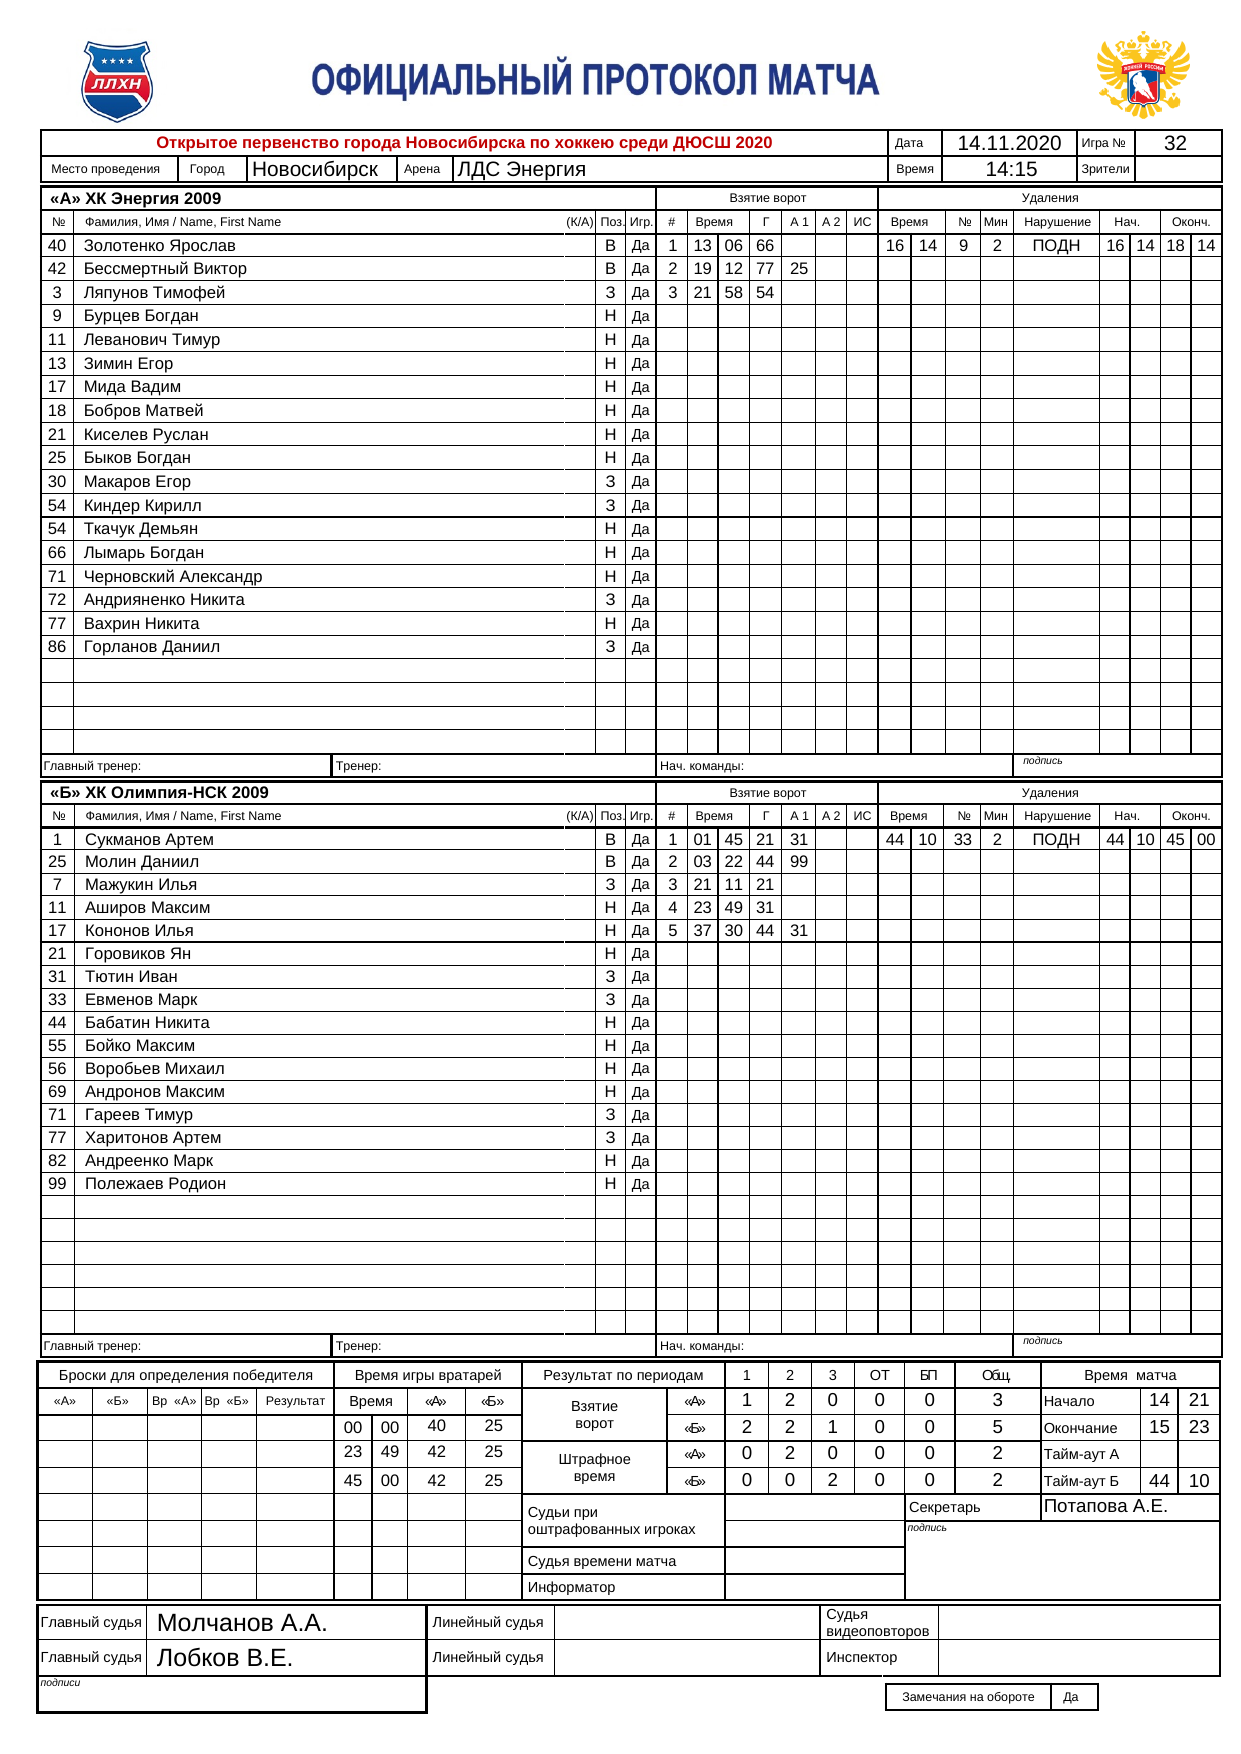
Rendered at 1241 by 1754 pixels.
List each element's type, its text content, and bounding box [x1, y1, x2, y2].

table_cell 19 [688, 257, 717, 280]
table_cell [879, 446, 910, 469]
table_cell [1100, 494, 1129, 516]
table_cell [1192, 1058, 1221, 1079]
table_cell [782, 328, 815, 351]
table_cell [1014, 966, 1099, 987]
table_cell [1100, 1127, 1129, 1149]
table_cell Горланов Даниил [74, 636, 564, 658]
table_cell [1161, 966, 1190, 987]
table_cell [1192, 352, 1221, 374]
table_cell [39, 1441, 92, 1467]
table_cell [1131, 1311, 1160, 1333]
table_cell Да [626, 494, 655, 516]
table_cell [912, 305, 945, 327]
table_cell 25 [42, 446, 73, 469]
table_cell [565, 423, 595, 445]
table_cell [847, 235, 877, 256]
table_cell Н [596, 896, 625, 918]
table_cell [847, 612, 877, 634]
table_cell «Б » [466, 1389, 521, 1413]
table_cell [93, 1416, 147, 1440]
table_cell [1192, 423, 1221, 445]
table_cell [750, 399, 781, 422]
table_cell [946, 588, 980, 611]
table_cell [657, 659, 687, 682]
table_cell [1014, 281, 1099, 303]
table_cell [879, 966, 910, 987]
table_cell Тютин Иван [75, 966, 564, 987]
table_cell [1161, 896, 1190, 918]
table_cell [912, 257, 945, 280]
table_cell [981, 1058, 1013, 1079]
table_header Удаления [879, 783, 1221, 803]
table_cell Полежаев Родион [75, 1173, 564, 1195]
table_cell [981, 1196, 1013, 1218]
table_cell Да [626, 1173, 655, 1195]
table_cell [688, 659, 717, 682]
table_cell Харитонов Артем [75, 1127, 564, 1149]
table_cell 00 [373, 1468, 407, 1493]
table_cell [879, 850, 910, 872]
table_cell [816, 1311, 846, 1333]
table_cell [657, 446, 687, 469]
table_cell [688, 376, 717, 398]
table_cell [657, 1196, 687, 1218]
table_cell [750, 707, 781, 729]
table_cell [596, 659, 625, 682]
table_cell [719, 612, 749, 634]
table_cell [946, 636, 980, 658]
table_cell [626, 659, 655, 682]
table_cell [981, 399, 1013, 422]
table_cell 0 [855, 1442, 904, 1467]
table_cell Время [889, 157, 941, 181]
table_cell [912, 730, 945, 753]
table_cell Бойко Максим [75, 1035, 564, 1057]
table_cell [912, 352, 945, 374]
table_cell [1192, 943, 1221, 964]
table_cell Н [596, 376, 625, 398]
table_cell 0 [905, 1389, 954, 1413]
table_cell [981, 612, 1013, 634]
table_cell [879, 1058, 910, 1079]
table_cell [847, 659, 877, 682]
table_cell Оконч. [1161, 805, 1221, 826]
table_cell [816, 659, 846, 682]
table_cell [74, 659, 564, 682]
table_cell [912, 707, 945, 729]
table_cell [750, 943, 781, 964]
table_cell № [946, 211, 980, 233]
table_cell [944, 989, 980, 1011]
table_cell [1014, 874, 1099, 895]
table_cell [688, 636, 717, 658]
table_cell [879, 730, 910, 753]
table_cell [657, 470, 687, 493]
table_cell [565, 470, 595, 493]
table_cell [148, 1521, 201, 1546]
table_cell [726, 1521, 904, 1546]
table_cell Н [596, 943, 625, 964]
table_cell [981, 518, 1013, 540]
table_cell [202, 1416, 256, 1440]
table_cell [816, 1173, 846, 1195]
table_cell [879, 1150, 910, 1172]
table_cell [981, 446, 1013, 469]
table_cell [565, 966, 595, 987]
table_cell [912, 281, 945, 303]
table_cell [1131, 659, 1160, 682]
table_cell Да [626, 423, 655, 445]
table_cell [879, 1242, 910, 1264]
table_cell [816, 328, 846, 351]
table_cell [688, 588, 717, 611]
table_cell 2 [981, 829, 1013, 849]
table_cell 10 [1131, 829, 1160, 849]
table_cell [1161, 305, 1190, 327]
table_cell [816, 1150, 846, 1172]
table_cell [879, 636, 910, 658]
table_cell Н [596, 1173, 625, 1195]
table_cell [257, 1494, 333, 1520]
table_cell Да [626, 281, 655, 303]
table_cell [565, 565, 595, 587]
table_cell 1 [726, 1389, 768, 1413]
table_cell [1161, 1265, 1190, 1287]
table_cell 45 [719, 829, 749, 849]
table_cell [466, 1521, 521, 1546]
table_cell [565, 829, 595, 849]
table_cell Да [626, 518, 655, 540]
table_cell [1192, 966, 1221, 987]
table_cell [946, 541, 980, 564]
table_cell Н [596, 305, 625, 327]
table_cell [148, 1468, 201, 1493]
table_cell [1161, 1035, 1190, 1057]
table_cell [1100, 518, 1129, 540]
table_cell [1131, 874, 1160, 895]
table_cell [981, 1311, 1013, 1333]
table_cell В [596, 829, 625, 849]
table_cell [1179, 1441, 1219, 1467]
table_header 14.11.2020 [943, 131, 1076, 155]
table_cell [1100, 989, 1129, 1011]
table_cell [750, 494, 781, 516]
table_cell Главный судья [39, 1640, 146, 1675]
table_cell подпись [1014, 1335, 1221, 1356]
table_cell [1100, 588, 1129, 611]
table_cell [657, 707, 687, 729]
table_cell [879, 1035, 910, 1057]
table_cell [1014, 1219, 1099, 1241]
table_cell [1161, 850, 1190, 872]
table_cell [466, 1574, 521, 1599]
table_cell [1161, 281, 1190, 303]
table_cell 2 [769, 1389, 811, 1413]
table_cell [750, 1150, 781, 1172]
table_cell [1141, 1441, 1177, 1467]
table_cell [816, 305, 846, 327]
table_cell [981, 281, 1013, 303]
table_cell Воробьев Михаил [75, 1058, 564, 1079]
table_cell [1100, 1058, 1129, 1079]
table_cell А 2 [816, 211, 846, 233]
table_cell [1131, 376, 1160, 398]
table_cell [912, 399, 945, 422]
table_cell [847, 874, 877, 895]
table_cell [1100, 1150, 1129, 1172]
table_cell [782, 1288, 815, 1310]
table_cell Информатор [523, 1575, 724, 1599]
table_cell [782, 423, 815, 445]
table_cell [1131, 966, 1160, 987]
table_cell [565, 1196, 595, 1218]
table_cell [944, 1311, 980, 1333]
table_cell [565, 683, 595, 706]
table_cell [912, 850, 943, 872]
table_cell [565, 874, 595, 895]
table_cell 2 [956, 1442, 1040, 1467]
table_cell [1014, 565, 1099, 587]
table_cell [719, 943, 749, 964]
table_cell [1014, 1127, 1099, 1149]
table_cell 0 [812, 1442, 854, 1467]
table_cell Ткачук Демьян [74, 518, 564, 540]
table_cell Да [626, 920, 655, 941]
table_cell [688, 683, 717, 706]
table_cell [39, 1574, 92, 1599]
table_cell Да [626, 1127, 655, 1149]
table_cell [719, 989, 749, 1011]
table_cell [879, 376, 910, 398]
table_cell 40 [42, 235, 73, 256]
table_cell [847, 1127, 877, 1149]
table_cell [782, 376, 815, 398]
table_cell [565, 1288, 595, 1310]
table_cell 30 [42, 470, 73, 493]
table_cell Да [626, 989, 655, 1011]
table_cell [946, 281, 980, 303]
table_cell [912, 1242, 943, 1264]
table_cell [719, 1012, 749, 1033]
table_cell [565, 943, 595, 964]
table_cell [981, 943, 1013, 964]
table_cell Время [688, 211, 749, 233]
table_cell № [944, 805, 980, 826]
table_cell [1099, 1682, 1220, 1711]
table_cell [1192, 565, 1221, 587]
table_cell [981, 1265, 1013, 1287]
table_cell [981, 1081, 1013, 1103]
table_cell 44 [42, 1012, 74, 1033]
table_header Замечания на обороте [887, 1685, 1050, 1709]
table_cell [1014, 920, 1099, 941]
table_cell [750, 1104, 781, 1126]
table_cell [1100, 896, 1129, 918]
table_cell [782, 1219, 815, 1241]
table_cell [750, 1081, 781, 1103]
table_cell ИС [847, 805, 877, 826]
table_cell 0 [726, 1442, 768, 1467]
table_cell [719, 446, 749, 469]
table_cell Ляпунов Тимофей [74, 281, 564, 303]
table_cell Бессмертный Виктор [74, 257, 564, 280]
table_cell [688, 1219, 717, 1241]
table_cell Да [626, 850, 655, 872]
table_cell [657, 1311, 687, 1333]
table_cell [1014, 1058, 1099, 1079]
table_cell (К/А) [565, 805, 595, 826]
table_cell [719, 423, 749, 445]
table_cell [944, 1104, 980, 1126]
table_cell [565, 1242, 595, 1264]
table_cell Да [626, 588, 655, 611]
table_cell [1131, 565, 1160, 587]
table_cell [946, 305, 980, 327]
table_cell 06 [719, 235, 749, 256]
table_cell [42, 1219, 74, 1241]
table_cell [944, 1242, 980, 1264]
table_cell [847, 494, 877, 516]
table_cell [688, 1288, 717, 1310]
table_cell 3 [657, 874, 687, 895]
table_cell 10 [1179, 1468, 1219, 1493]
table_cell [1161, 920, 1190, 941]
table_cell [750, 328, 781, 351]
table_cell [719, 588, 749, 611]
table_cell [1100, 850, 1129, 872]
table_cell 44 [750, 920, 781, 941]
table_cell [981, 659, 1013, 682]
table_cell [408, 1574, 465, 1599]
table_cell [1014, 305, 1099, 327]
table_cell [565, 1311, 595, 1333]
table_cell [946, 446, 980, 469]
table_cell [944, 896, 980, 918]
table_cell [912, 989, 943, 1011]
table_header «А» ХК Энергия 2009 [42, 188, 655, 209]
table_cell [1161, 257, 1190, 280]
table_cell [719, 328, 749, 351]
table_cell 40 [408, 1416, 465, 1440]
table_cell [1192, 1311, 1221, 1333]
table_cell [879, 305, 910, 327]
table_cell Тренер: [333, 1335, 655, 1356]
table_cell [750, 1288, 781, 1310]
table_cell [626, 1242, 655, 1264]
table_cell [750, 1242, 781, 1264]
table_cell 10 [912, 829, 943, 849]
table_cell 31 [750, 896, 781, 918]
table_cell [1131, 423, 1160, 445]
table_cell [879, 659, 910, 682]
table_cell [750, 1311, 781, 1333]
table_cell [981, 850, 1013, 872]
table_cell 77 [750, 257, 781, 280]
table_cell [93, 1441, 147, 1467]
table_cell Леванович Тимур [74, 328, 564, 351]
table_cell [944, 943, 980, 964]
table_cell [1014, 518, 1099, 540]
table_cell [1100, 257, 1129, 280]
table_header 1 [726, 1363, 768, 1387]
table_cell [847, 423, 877, 445]
table_cell [879, 707, 910, 729]
table_cell [946, 707, 980, 729]
table_cell [981, 565, 1013, 587]
table_cell [847, 541, 877, 564]
table_cell Н [596, 518, 625, 540]
table_cell 69 [42, 1081, 74, 1103]
table_cell [883, 1677, 1220, 1681]
table_cell 0 [855, 1468, 904, 1493]
table_cell [657, 730, 687, 753]
table_cell [719, 636, 749, 658]
table_cell Да [626, 470, 655, 493]
table_cell [1192, 896, 1221, 918]
table_cell [816, 1104, 846, 1126]
table_header Открытое первенство города Новосибирска по хоккею среди ДЮСШ 2020 [42, 131, 887, 155]
table_cell [1131, 1265, 1160, 1287]
table_cell [782, 896, 815, 918]
table_cell [1161, 636, 1190, 658]
table_cell [912, 1311, 943, 1333]
table_cell [1192, 659, 1221, 682]
table_cell [688, 1058, 717, 1079]
table_cell [1014, 850, 1099, 872]
table_cell [816, 730, 846, 753]
table_cell [596, 683, 625, 706]
table_header Взятие ворот [657, 188, 877, 209]
table_cell Да [626, 1058, 655, 1079]
table_cell 21 [42, 423, 73, 445]
table_cell [596, 1265, 625, 1287]
table_cell З [596, 636, 625, 658]
table_cell 86 [42, 636, 73, 658]
table_cell [912, 1081, 943, 1103]
table_cell [847, 1150, 877, 1172]
table_cell [408, 1494, 465, 1520]
table_cell [1192, 1242, 1221, 1264]
table_cell [39, 1494, 92, 1520]
table_cell [1100, 1012, 1129, 1033]
table_cell [1192, 989, 1221, 1011]
table_cell [1161, 1242, 1190, 1264]
table_cell [1100, 683, 1129, 706]
table_cell Да [626, 565, 655, 587]
table_cell подписи [39, 1677, 425, 1711]
table_cell [750, 518, 781, 540]
table_cell 13 [42, 352, 73, 374]
table_cell [1161, 1058, 1190, 1079]
table_header ОТ [855, 1363, 904, 1387]
table_cell Время [879, 211, 945, 233]
table_cell Судья видеоповторов [821, 1606, 938, 1639]
table_cell [1100, 1288, 1129, 1310]
table_cell [565, 1219, 595, 1241]
table_cell [847, 943, 877, 964]
table_cell [565, 707, 595, 729]
table_cell Кононов Илья [75, 920, 564, 941]
table_cell [1131, 518, 1160, 540]
table_cell [657, 943, 687, 964]
table_cell [1192, 446, 1221, 469]
table_cell 21 [750, 874, 781, 895]
table_cell [750, 966, 781, 987]
table_cell 11 [719, 874, 749, 895]
table_cell 0 [905, 1442, 954, 1467]
table_cell [981, 989, 1013, 1011]
table_cell [782, 399, 815, 422]
table_cell [1014, 257, 1099, 280]
table_cell 25 [782, 257, 815, 280]
table_cell [939, 1606, 1219, 1639]
table_cell [944, 1173, 980, 1195]
table_cell [816, 683, 846, 706]
table_cell [912, 376, 945, 398]
table_cell 0 [812, 1389, 854, 1413]
table_cell [782, 588, 815, 611]
table_cell [719, 470, 749, 493]
table_cell 1 [657, 829, 687, 849]
table_cell [1014, 1012, 1099, 1033]
table_cell [202, 1441, 256, 1467]
table_cell [1192, 707, 1221, 729]
table_cell [688, 1104, 717, 1126]
table_cell [1014, 1150, 1099, 1172]
table_cell Лымарь Богдан [74, 541, 564, 564]
table_cell [816, 612, 846, 634]
table_cell Золотенко Ярослав [74, 235, 564, 256]
table_cell [1100, 1196, 1129, 1218]
table_cell [75, 1219, 564, 1241]
table_cell [257, 1416, 333, 1440]
table_cell [750, 1265, 781, 1287]
table_cell [719, 1150, 749, 1172]
table_cell [1014, 1196, 1099, 1218]
table_cell [1192, 920, 1221, 941]
table_cell [816, 1219, 846, 1241]
table_cell [1014, 588, 1099, 611]
table_cell [847, 328, 877, 351]
table_cell [879, 1196, 910, 1218]
table_cell [1100, 943, 1129, 964]
table_cell 9 [42, 305, 73, 327]
table_cell [335, 1521, 371, 1546]
table_cell Нарушение [1014, 805, 1099, 826]
table_cell Да [626, 896, 655, 918]
table_cell ПОДН [1014, 829, 1099, 849]
table_cell 82 [42, 1150, 74, 1172]
picture [5, 28, 1197, 129]
table_cell 0 [905, 1415, 954, 1440]
table_cell [750, 565, 781, 587]
table_cell [879, 399, 910, 422]
table_cell [847, 470, 877, 493]
table_cell ИС [847, 211, 877, 233]
table_cell [1192, 1196, 1221, 1218]
table_cell [39, 1521, 92, 1546]
table_cell [657, 1012, 687, 1033]
table_cell Начало [1042, 1389, 1140, 1413]
table_cell [944, 1081, 980, 1103]
table_cell [750, 730, 781, 753]
table_cell [782, 446, 815, 469]
table_cell [981, 423, 1013, 445]
table_cell [946, 328, 980, 351]
table_cell [626, 1265, 655, 1287]
table_cell 2 [956, 1468, 1040, 1493]
table_cell [1192, 328, 1221, 351]
table_cell [750, 612, 781, 634]
table_cell [1014, 1104, 1099, 1126]
table_cell [1131, 1127, 1160, 1149]
table_cell Черновский Александр [74, 565, 564, 587]
table_cell [782, 1242, 815, 1264]
table_cell 25 [466, 1468, 521, 1493]
table_cell [719, 1058, 749, 1079]
table_cell 00 [373, 1416, 407, 1440]
table_cell [1131, 1196, 1160, 1218]
table_cell [879, 920, 910, 941]
table_header БП [905, 1363, 954, 1387]
table_cell [750, 989, 781, 1011]
table_cell [1100, 1104, 1129, 1126]
table_cell Н [596, 1058, 625, 1079]
table_cell [782, 541, 815, 564]
table_cell [1161, 1150, 1190, 1172]
table_cell [1161, 659, 1190, 682]
table_cell [93, 1521, 147, 1546]
table_cell [1161, 1311, 1190, 1333]
table_cell [1131, 1242, 1160, 1264]
table_cell [750, 1127, 781, 1149]
table_cell [75, 1242, 564, 1264]
table_cell [782, 683, 815, 706]
table_cell Вр «Б» [202, 1389, 256, 1413]
table_cell [847, 966, 877, 987]
table_cell [565, 1058, 595, 1079]
table_cell 54 [42, 494, 73, 516]
table_cell 21 [1179, 1389, 1219, 1413]
table_cell Оконч. [1161, 211, 1221, 233]
table_cell 77 [42, 1127, 74, 1149]
table_cell [946, 352, 980, 374]
table_cell [1014, 989, 1099, 1011]
table_cell [657, 328, 687, 351]
table_cell 0 [855, 1389, 904, 1413]
table_cell Потапова А.Е. [1042, 1495, 1219, 1520]
table_cell [847, 1081, 877, 1103]
table_cell 54 [750, 281, 781, 303]
table_cell [750, 541, 781, 564]
table_cell [981, 328, 1013, 351]
table_cell [816, 1196, 846, 1218]
table_cell [1014, 1265, 1099, 1287]
table_cell [847, 683, 877, 706]
table_cell [1192, 1012, 1221, 1033]
table_cell [657, 1081, 687, 1103]
table_cell [981, 636, 1013, 658]
table_cell 21 [688, 281, 717, 303]
table_cell [782, 235, 815, 256]
table_cell 5 [956, 1415, 1040, 1440]
table_cell Да [626, 328, 655, 351]
table_cell [750, 1012, 781, 1033]
table_cell [565, 541, 595, 564]
table_cell Инспектор [821, 1640, 938, 1675]
table_cell [1014, 659, 1099, 682]
table_cell 33 [944, 829, 980, 849]
table_cell [688, 989, 717, 1011]
table_cell [981, 352, 1013, 374]
table_cell [912, 612, 945, 634]
table_cell Н [596, 1081, 625, 1103]
table_cell [1161, 1081, 1190, 1103]
table_cell [879, 896, 910, 918]
table_cell [719, 730, 749, 753]
table_cell 3 [42, 281, 73, 303]
table_cell ЛДС Энергия [454, 157, 887, 181]
table_cell Зимин Егор [74, 352, 564, 374]
table_cell [1131, 305, 1160, 327]
table_cell [782, 636, 815, 658]
table_cell Нач. команды: [657, 1335, 1012, 1356]
table_cell 49 [373, 1441, 407, 1467]
table_cell Бабатин Никита [75, 1012, 564, 1033]
table_cell [847, 920, 877, 941]
table_cell [946, 399, 980, 422]
table_cell [944, 1150, 980, 1172]
table_cell [1192, 683, 1221, 706]
table_cell 25 [466, 1441, 521, 1467]
table_cell [688, 565, 717, 587]
table_cell [74, 730, 564, 753]
table_cell [565, 896, 595, 918]
table_cell Тренер: [333, 755, 655, 776]
table_cell 12 [719, 257, 749, 280]
table_cell 33 [42, 989, 74, 1011]
table_cell Н [596, 328, 625, 351]
table_cell [565, 1035, 595, 1057]
table_cell [1131, 636, 1160, 658]
table_cell 00 [1192, 829, 1221, 849]
table_cell 2 [981, 235, 1013, 256]
table_cell Линейный судья [428, 1640, 554, 1675]
table_cell [565, 328, 595, 351]
table_cell [719, 1035, 749, 1057]
table_cell [816, 1242, 846, 1264]
table_cell [565, 1081, 595, 1103]
table_cell [782, 707, 815, 729]
table_cell 23 [1179, 1415, 1219, 1440]
table_cell [565, 989, 595, 1011]
table_cell [1131, 281, 1160, 303]
table_cell [1100, 612, 1129, 634]
table_cell [847, 518, 877, 540]
table_cell [719, 494, 749, 516]
table_cell [1192, 730, 1221, 753]
table_cell [879, 1311, 910, 1333]
table_cell З [596, 281, 625, 303]
table_cell [750, 683, 781, 706]
table_cell [981, 470, 1013, 493]
table_header Время матча [1042, 1363, 1219, 1387]
table_cell [1100, 1265, 1129, 1287]
table_cell [657, 1127, 687, 1149]
table_cell 37 [688, 920, 717, 941]
table_cell Н [596, 1035, 625, 1057]
table_cell [912, 1104, 943, 1126]
table_cell [42, 1311, 74, 1333]
table_cell [750, 470, 781, 493]
table_header Взятие ворот [657, 783, 877, 803]
table_cell [565, 636, 595, 658]
table_cell [719, 565, 749, 587]
table_cell [719, 1196, 749, 1218]
table_cell [688, 1173, 717, 1195]
table_cell [657, 376, 687, 398]
table_cell [565, 588, 595, 611]
table_cell 31 [42, 966, 74, 987]
table_cell [981, 1219, 1013, 1241]
table_cell [1192, 874, 1221, 895]
table_cell [750, 1219, 781, 1241]
table_cell [1161, 943, 1190, 964]
table_cell [688, 541, 717, 564]
table_cell Результат [257, 1389, 333, 1413]
table_cell [981, 1242, 1013, 1264]
table_cell [981, 1012, 1013, 1033]
table_cell [816, 1288, 846, 1310]
table_cell Макаров Егор [74, 470, 564, 493]
table_cell [847, 829, 877, 849]
table_header Общ. [956, 1363, 1040, 1387]
table_cell Да [626, 235, 655, 256]
table_cell [816, 829, 846, 849]
table_cell ПОДН [1014, 235, 1099, 256]
table_cell [750, 1173, 781, 1195]
table_cell [1161, 612, 1190, 634]
table_cell [912, 446, 945, 469]
table_cell [912, 966, 943, 987]
table_cell 66 [42, 541, 73, 564]
table_cell [657, 565, 687, 587]
table_cell [148, 1574, 201, 1599]
table_cell [816, 896, 846, 918]
table_cell [879, 494, 910, 516]
table_cell Да [626, 446, 655, 469]
table_cell [1100, 565, 1129, 587]
table_cell [782, 612, 815, 634]
table_cell [719, 1081, 749, 1103]
table_cell [1100, 352, 1129, 374]
table_cell [816, 235, 846, 256]
table_cell [912, 588, 945, 611]
table_header 32 [1136, 131, 1221, 155]
table_cell [1100, 920, 1129, 941]
table_cell [782, 1104, 815, 1126]
table_cell В [596, 235, 625, 256]
table_cell Г [750, 211, 781, 233]
table_cell [1014, 470, 1099, 493]
table_cell [816, 541, 846, 564]
table_cell 42 [408, 1468, 465, 1493]
table_cell З [596, 966, 625, 987]
table_cell [626, 707, 655, 729]
table_cell [944, 1035, 980, 1057]
table_cell [847, 896, 877, 918]
table_cell [944, 874, 980, 895]
table_cell [879, 541, 910, 564]
table_cell Лобков В.Е. [147, 1640, 425, 1675]
table_cell [565, 352, 595, 374]
table_cell [688, 1196, 717, 1218]
table_cell [74, 683, 564, 706]
table_cell [879, 874, 910, 895]
table_cell [816, 446, 846, 469]
table_cell [335, 1547, 371, 1573]
table_cell [42, 707, 73, 729]
table_cell [1100, 541, 1129, 564]
table_cell А 2 [816, 805, 846, 826]
table_cell [1014, 446, 1099, 469]
table_cell [75, 1288, 564, 1310]
table_cell [1014, 1311, 1099, 1333]
table_cell Да [626, 352, 655, 374]
table_cell [1014, 943, 1099, 964]
table_cell 14 [912, 235, 945, 256]
table_cell [782, 1012, 815, 1033]
table_cell [750, 1196, 781, 1218]
table_cell [879, 683, 910, 706]
table_cell [1100, 1173, 1129, 1195]
table_cell [626, 683, 655, 706]
table_cell [1014, 683, 1099, 706]
table_cell [879, 423, 910, 445]
table_cell [1131, 683, 1160, 706]
table_cell [555, 1606, 819, 1639]
table_cell [782, 989, 815, 1011]
table_cell [565, 1127, 595, 1149]
table_cell [750, 446, 781, 469]
table_cell [816, 565, 846, 587]
table_cell В [596, 850, 625, 872]
table_cell [565, 235, 595, 256]
table_cell Киндер Кирилл [74, 494, 564, 516]
table_cell [657, 1150, 687, 1172]
table_cell 1 [812, 1415, 854, 1440]
table_cell [782, 305, 815, 327]
table_cell [657, 541, 687, 564]
table_cell Бобров Матвей [74, 399, 564, 422]
table_cell З [596, 1127, 625, 1149]
table_cell [912, 328, 945, 351]
table_cell [688, 423, 717, 445]
table_cell [565, 730, 595, 753]
table_cell Игр. [626, 211, 655, 233]
table_cell [847, 305, 877, 327]
table_cell Н [596, 612, 625, 634]
table_cell [1161, 1219, 1190, 1241]
table_cell [1161, 1173, 1190, 1195]
table_cell [750, 1035, 781, 1057]
table_cell [1161, 541, 1190, 564]
table_cell [1014, 1242, 1099, 1264]
table_cell [1014, 352, 1099, 374]
table_cell [1192, 588, 1221, 611]
table_cell [847, 257, 877, 280]
table_cell 5 [657, 920, 687, 941]
table_cell [912, 1150, 943, 1172]
table_cell подпись [906, 1522, 1219, 1599]
table_cell [946, 565, 980, 587]
table_cell [1014, 707, 1099, 729]
table_cell [688, 707, 717, 729]
table_cell [912, 896, 943, 918]
table_cell [657, 352, 687, 374]
table_cell З [596, 1104, 625, 1126]
table_cell [1161, 328, 1190, 351]
table_cell Нач. команды: [657, 755, 1012, 776]
table_cell 55 [42, 1035, 74, 1057]
table_cell [1192, 257, 1221, 280]
table_cell 18 [42, 399, 73, 422]
table_cell [1014, 896, 1099, 918]
table_cell [1192, 494, 1221, 516]
table_cell 22 [719, 850, 749, 872]
table_cell [879, 588, 910, 611]
table_cell [1192, 636, 1221, 658]
table_cell [657, 966, 687, 987]
table_cell [202, 1494, 256, 1520]
table_cell Взятие ворот [523, 1389, 666, 1440]
table_cell [719, 376, 749, 398]
table_cell «А» [39, 1389, 92, 1413]
table_cell Евменов Марк [75, 989, 564, 1011]
table_cell [688, 1035, 717, 1057]
table_cell Мажукин Илья [75, 874, 564, 895]
table_cell [816, 1127, 846, 1149]
table_cell [912, 565, 945, 587]
table_cell [816, 920, 846, 941]
table_cell [726, 1575, 904, 1599]
table_cell [657, 305, 687, 327]
table_cell [847, 636, 877, 658]
table_cell 99 [42, 1173, 74, 1195]
table_cell [596, 707, 625, 729]
table_cell [42, 1242, 74, 1264]
table_cell [981, 541, 1013, 564]
table_cell [1131, 588, 1160, 611]
table_cell [1131, 352, 1160, 374]
table_cell 44 [879, 829, 910, 849]
table_cell [719, 1288, 749, 1310]
table_cell [879, 1219, 910, 1241]
table_cell [74, 707, 564, 729]
table_cell [719, 1311, 749, 1333]
table_cell [816, 281, 846, 303]
table_cell 23 [688, 896, 717, 918]
table_cell [981, 707, 1013, 729]
table_cell [1161, 423, 1190, 445]
table_cell [981, 1173, 1013, 1195]
table_cell 21 [688, 874, 717, 895]
table_cell [847, 1288, 877, 1310]
table_cell [719, 1173, 749, 1195]
table_cell 0 [726, 1468, 768, 1493]
table_cell [1161, 470, 1190, 493]
table_cell [1131, 1173, 1160, 1195]
table_cell 14:15 [943, 157, 1076, 181]
table_cell [1100, 966, 1129, 987]
table_cell [596, 1219, 625, 1241]
table_cell [408, 1521, 465, 1546]
table_cell [981, 730, 1013, 753]
table_cell [1192, 376, 1221, 398]
table_cell 49 [719, 896, 749, 918]
table_cell [565, 494, 595, 516]
table_cell [39, 1468, 92, 1493]
table_cell [657, 423, 687, 445]
table_cell [42, 1196, 74, 1218]
table_header Да [1052, 1685, 1097, 1709]
table_cell [912, 636, 945, 658]
table_cell [565, 1104, 595, 1126]
table_cell Зрители [1078, 157, 1134, 181]
table_cell [782, 518, 815, 540]
table_cell [1131, 730, 1160, 753]
table_cell [1131, 1219, 1160, 1241]
table_cell [981, 1104, 1013, 1126]
table_cell [782, 1035, 815, 1057]
table_cell [688, 966, 717, 987]
table_cell [1161, 518, 1190, 540]
table_cell Мин [981, 211, 1013, 233]
table_cell [946, 518, 980, 540]
table_cell [688, 470, 717, 493]
table_cell Г [750, 805, 781, 826]
table_header «Б» ХК Олимпия-НСК 2009 [42, 783, 655, 803]
table_cell [946, 423, 980, 445]
table_cell [750, 588, 781, 611]
table_cell 14 [1192, 235, 1221, 256]
table_cell подпись [1014, 755, 1221, 776]
table_cell [981, 305, 1013, 327]
table_cell # [657, 805, 687, 826]
table_cell [1192, 850, 1221, 872]
table_cell [1100, 328, 1129, 351]
table_cell 31 [782, 920, 815, 941]
table_cell [1131, 1035, 1160, 1057]
table_cell [596, 1242, 625, 1264]
table_cell [816, 966, 846, 987]
table_cell [373, 1494, 407, 1520]
table_cell [879, 1127, 910, 1149]
table_cell [981, 1127, 1013, 1149]
table_cell [879, 1012, 910, 1033]
table_cell [719, 518, 749, 540]
table_cell [688, 1081, 717, 1103]
table_cell [75, 1196, 564, 1218]
table_cell З [596, 989, 625, 1011]
table_cell [782, 470, 815, 493]
table_cell [719, 305, 749, 327]
table_cell [782, 1127, 815, 1149]
table_cell [847, 1311, 877, 1333]
table_cell [1100, 470, 1129, 493]
table_cell [847, 707, 877, 729]
table_cell [657, 1265, 687, 1287]
table_cell Нач. [1100, 211, 1160, 233]
table_cell 21 [750, 829, 781, 849]
table_cell [93, 1468, 147, 1493]
table_cell [657, 989, 687, 1011]
table_cell [912, 1173, 943, 1195]
table_cell [1161, 1127, 1190, 1149]
table_cell [1100, 305, 1129, 327]
table_cell [1014, 1288, 1099, 1310]
table_cell [782, 943, 815, 964]
table_cell [565, 659, 595, 682]
table_cell Н [596, 565, 625, 587]
table_cell [688, 328, 717, 351]
table_cell [816, 943, 846, 964]
table_cell [782, 1058, 815, 1079]
table_cell [816, 989, 846, 1011]
table_cell [1161, 352, 1190, 374]
table_cell [1131, 494, 1160, 516]
table_header 3 [812, 1363, 854, 1387]
table_cell Гареев Тимур [75, 1104, 564, 1126]
table_cell [816, 376, 846, 398]
table_cell [719, 1242, 749, 1264]
table_cell [657, 1104, 687, 1126]
table_cell [626, 1311, 655, 1333]
table_cell Н [596, 1150, 625, 1172]
table_cell [879, 328, 910, 351]
table_cell [944, 966, 980, 987]
table_cell Нарушение [1014, 211, 1099, 233]
table_cell Да [626, 966, 655, 987]
table_cell [1192, 541, 1221, 564]
table_cell «А» [408, 1389, 465, 1413]
table_cell 03 [688, 850, 717, 872]
table_cell [257, 1574, 333, 1599]
table_cell [657, 518, 687, 540]
table_cell Да [626, 636, 655, 658]
table_cell 2 [726, 1415, 768, 1440]
table_cell [847, 1104, 877, 1126]
table_cell [847, 730, 877, 753]
table_cell 71 [42, 565, 73, 587]
table_cell [148, 1547, 201, 1573]
table_cell 13 [688, 235, 717, 256]
table_cell [202, 1468, 256, 1493]
table_cell З [596, 874, 625, 895]
table_cell «А» [668, 1389, 724, 1413]
table_cell Вахрин Никита [74, 612, 564, 634]
table_cell [879, 281, 910, 303]
table_cell 21 [42, 943, 74, 964]
table_cell [688, 730, 717, 753]
table_cell [981, 966, 1013, 987]
table_header Результат по периодам [523, 1363, 724, 1387]
table_cell [879, 943, 910, 964]
table_cell Главный тренер: [42, 755, 330, 776]
table_cell [657, 1288, 687, 1310]
table_cell [1192, 1081, 1221, 1103]
table_cell [816, 1081, 846, 1103]
table_cell [1014, 328, 1099, 351]
table_cell [1192, 281, 1221, 303]
table_cell [847, 1242, 877, 1264]
table_cell 44 [750, 850, 781, 872]
table_cell [981, 1288, 1013, 1310]
table_cell 2 [657, 257, 687, 280]
table_cell [1131, 896, 1160, 918]
table_cell [912, 683, 945, 706]
table_cell Поз. [596, 805, 625, 826]
table_cell [1100, 1035, 1129, 1057]
table_cell Секретарь [906, 1495, 1040, 1520]
table_cell 77 [42, 612, 73, 634]
table_cell [565, 446, 595, 469]
table_cell [879, 257, 910, 280]
table_cell Время [688, 805, 749, 826]
table_cell 16 [1100, 235, 1129, 256]
table_cell [879, 989, 910, 1011]
table_cell Да [626, 1012, 655, 1033]
table_cell [816, 588, 846, 611]
table_cell [847, 281, 877, 303]
table_cell Да [626, 943, 655, 964]
table_cell Поз. [596, 211, 625, 233]
table_cell [1100, 423, 1129, 445]
table_cell [596, 1196, 625, 1218]
table_cell Время [335, 1389, 407, 1413]
table_cell [847, 1196, 877, 1218]
table_cell [565, 305, 595, 327]
table_cell [879, 612, 910, 634]
table_cell [626, 730, 655, 753]
table_cell [750, 423, 781, 445]
table_cell 58 [719, 281, 749, 303]
table_cell [782, 1150, 815, 1172]
table_cell Да [626, 1081, 655, 1103]
table_cell [257, 1441, 333, 1467]
table_cell [912, 943, 943, 964]
table_cell [847, 850, 877, 872]
table_cell [1131, 1104, 1160, 1126]
table_cell [946, 376, 980, 398]
table_cell [373, 1547, 407, 1573]
table_cell [148, 1416, 201, 1440]
table_cell З [596, 588, 625, 611]
table_cell [981, 588, 1013, 611]
table_header Время игры вратарей [335, 1363, 521, 1387]
table_cell [879, 1104, 910, 1126]
table_cell [1161, 730, 1190, 753]
table_cell [1014, 636, 1099, 658]
table_cell [782, 1265, 815, 1287]
table_cell [202, 1521, 256, 1546]
table_cell Н [596, 399, 625, 422]
table_cell [981, 896, 1013, 918]
table_cell [782, 966, 815, 987]
table_cell [1131, 1081, 1160, 1103]
table_cell Главный судья [39, 1606, 146, 1639]
table_cell [782, 730, 815, 753]
table_cell Линейный судья [428, 1606, 554, 1639]
table_cell [719, 1265, 749, 1287]
table_cell 1 [657, 235, 687, 256]
table_cell [847, 1012, 877, 1033]
table_cell 99 [782, 850, 815, 872]
table_cell Мида Вадим [74, 376, 564, 398]
table_cell Да [626, 376, 655, 398]
table_cell [42, 730, 73, 753]
table_cell [847, 1173, 877, 1195]
table_cell [946, 683, 980, 706]
table_cell Судьи при оштрафованных игроках [523, 1495, 724, 1546]
table_cell [847, 989, 877, 1011]
table_cell [373, 1574, 407, 1599]
table_cell 1 [42, 829, 74, 849]
table_cell 2 [769, 1442, 811, 1467]
table_cell [565, 612, 595, 634]
table_cell [912, 659, 945, 682]
table_cell [879, 1265, 910, 1287]
table_cell [202, 1547, 256, 1573]
table_cell [944, 1058, 980, 1079]
table_cell [428, 1677, 882, 1711]
table_cell [335, 1494, 371, 1520]
table_cell [1100, 730, 1129, 753]
table_cell [1161, 494, 1190, 516]
table_cell [1100, 707, 1129, 729]
table_cell 15 [1141, 1415, 1177, 1440]
table_cell [1192, 518, 1221, 540]
table_cell 66 [750, 235, 781, 256]
table_cell 4 [657, 896, 687, 918]
table_cell [912, 423, 945, 445]
table_cell [1131, 1058, 1160, 1079]
table_cell [981, 494, 1013, 516]
table_cell [626, 1196, 655, 1218]
table_cell 01 [688, 829, 717, 849]
table_cell [912, 1012, 943, 1033]
table_cell [1192, 1150, 1221, 1172]
table_cell [657, 612, 687, 634]
table_cell [847, 588, 877, 611]
table_cell [912, 920, 943, 941]
table_cell [1014, 541, 1099, 564]
table_cell 44 [1100, 829, 1129, 849]
table_cell 17 [42, 920, 74, 941]
table_cell [946, 659, 980, 682]
table_cell [946, 494, 980, 516]
table_cell [1014, 423, 1099, 445]
table_cell [688, 352, 717, 374]
table_cell [750, 376, 781, 398]
table_cell 14 [1141, 1389, 1177, 1413]
table_cell [1100, 376, 1129, 398]
table_cell [944, 1219, 980, 1241]
table_cell Главный тренер: [42, 1335, 330, 1356]
table_cell [816, 874, 846, 895]
table_cell [750, 1058, 781, 1079]
table_cell [93, 1574, 147, 1599]
table_cell [719, 1104, 749, 1126]
table_cell [1161, 399, 1190, 422]
table_cell 42 [42, 257, 73, 280]
table_header Дата [889, 131, 941, 155]
table_cell [1192, 470, 1221, 493]
table_cell [1161, 874, 1190, 895]
table_cell [944, 1288, 980, 1310]
table_header Игра № [1078, 131, 1134, 155]
table_cell [719, 1127, 749, 1149]
table_cell [847, 1265, 877, 1287]
table_cell Игр. [626, 805, 655, 826]
table_cell [466, 1494, 521, 1520]
table_cell [1131, 1288, 1160, 1310]
table_cell [1131, 399, 1160, 422]
table_cell Да [626, 612, 655, 634]
table_cell [782, 1311, 815, 1333]
table_cell [719, 399, 749, 422]
table_cell «Б» [668, 1415, 724, 1440]
table_cell [912, 541, 945, 564]
table_cell Андронов Максим [75, 1081, 564, 1103]
table_cell [688, 1311, 717, 1333]
table_cell [466, 1547, 521, 1573]
table_cell Фамилия, Имя / Name, First Name [74, 211, 565, 233]
table_cell [912, 1035, 943, 1057]
table_cell [879, 1173, 910, 1195]
table_cell Киселев Руслан [74, 423, 564, 445]
table_cell [816, 707, 846, 729]
table_cell [93, 1494, 147, 1520]
table_cell [912, 1288, 943, 1310]
table_cell [408, 1547, 465, 1573]
table_cell № [42, 211, 73, 233]
table_cell [1131, 920, 1160, 941]
table_cell «А» [668, 1442, 724, 1467]
table_cell [1192, 1219, 1221, 1241]
table_cell [847, 1219, 877, 1241]
table_cell [782, 1173, 815, 1195]
table_cell [1100, 1081, 1129, 1103]
table_cell [688, 446, 717, 469]
table_cell [42, 659, 73, 682]
table_cell [626, 1288, 655, 1310]
table_cell 42 [408, 1441, 465, 1467]
table_cell [688, 1150, 717, 1172]
table_cell 25 [466, 1416, 521, 1440]
table_cell [1131, 850, 1160, 872]
table_cell А 1 [782, 211, 815, 233]
table_cell [1192, 1288, 1221, 1310]
table_cell [1161, 1196, 1190, 1218]
table_cell [816, 1265, 846, 1287]
table_cell Окончание [1042, 1415, 1140, 1440]
table_cell [257, 1521, 333, 1546]
table_cell [750, 636, 781, 658]
table_cell [944, 850, 980, 872]
table_cell [1192, 1104, 1221, 1126]
table_header 2 [769, 1363, 811, 1387]
table_cell Н [596, 920, 625, 941]
table_cell 11 [42, 896, 74, 918]
table_cell 54 [42, 518, 73, 540]
table_cell [688, 612, 717, 634]
table_cell [816, 494, 846, 516]
table_cell [1192, 399, 1221, 422]
table_cell [719, 707, 749, 729]
table_cell [202, 1574, 256, 1599]
table_cell [1161, 446, 1190, 469]
table_cell [847, 399, 877, 422]
table_cell [688, 1242, 717, 1264]
table_cell [1131, 707, 1160, 729]
table_cell [565, 281, 595, 303]
table_cell [565, 920, 595, 941]
table_cell [1100, 446, 1129, 469]
table_cell [782, 659, 815, 682]
table_cell [1100, 874, 1129, 895]
table_cell 56 [42, 1058, 74, 1079]
table_cell Тайм-аут Б [1042, 1468, 1140, 1493]
table_cell [847, 352, 877, 374]
table_cell [1131, 1012, 1160, 1033]
table_cell А 1 [782, 805, 815, 826]
table_cell [1161, 683, 1190, 706]
table_cell Бурцев Богдан [74, 305, 564, 327]
table_cell Горовиков Ян [75, 943, 564, 964]
table_cell 30 [719, 920, 749, 941]
table_cell [782, 281, 815, 303]
table_cell Время [879, 805, 943, 826]
table_cell В [596, 257, 625, 280]
table_cell [750, 305, 781, 327]
table_cell [688, 305, 717, 327]
table_cell [944, 1196, 980, 1218]
table_cell [946, 257, 980, 280]
table_cell [596, 1288, 625, 1310]
table_cell [726, 1495, 904, 1520]
table_cell № [42, 805, 74, 826]
table_cell [257, 1468, 333, 1493]
table_cell [1131, 257, 1160, 280]
table_cell [657, 1035, 687, 1057]
table_cell [565, 1265, 595, 1287]
table_cell [657, 494, 687, 516]
table_cell 2 [812, 1468, 854, 1493]
table_cell [688, 1265, 717, 1287]
table_cell [1100, 399, 1129, 422]
table_cell 25 [42, 850, 74, 872]
table_cell [75, 1265, 564, 1287]
table_cell [726, 1548, 904, 1573]
table_cell Вр «А» [148, 1389, 201, 1413]
table_cell Нач. [1100, 805, 1160, 826]
table_cell [879, 1081, 910, 1103]
table_cell Да [626, 541, 655, 564]
table_cell 0 [769, 1468, 811, 1493]
table_cell Арена [398, 157, 452, 181]
table_cell [782, 1196, 815, 1218]
table_cell [1161, 989, 1190, 1011]
table_cell [1100, 659, 1129, 682]
table_cell [1014, 494, 1099, 516]
table_cell [1014, 399, 1099, 422]
table_cell «Б» [668, 1468, 724, 1493]
table_cell Да [626, 1150, 655, 1172]
table_cell [912, 494, 945, 516]
table_cell 2 [769, 1415, 811, 1440]
table_cell [42, 1265, 74, 1287]
table_cell [1131, 541, 1160, 564]
table_cell Н [596, 446, 625, 469]
table_cell [816, 1035, 846, 1057]
table_cell [688, 399, 717, 422]
table_cell [1014, 376, 1099, 398]
table_cell Место проведения [42, 157, 177, 181]
table_cell Сукманов Артем [75, 829, 564, 849]
table_cell [750, 659, 781, 682]
table_cell [816, 423, 846, 445]
table_cell [912, 874, 943, 895]
table_cell [565, 1012, 595, 1033]
table_cell [565, 376, 595, 398]
table_cell 18 [1161, 235, 1190, 256]
table_cell [912, 470, 945, 493]
table_header Броски для определения победителя [39, 1363, 333, 1387]
table_cell [816, 1058, 846, 1079]
table_cell [981, 1150, 1013, 1172]
table_cell Н [596, 352, 625, 374]
table_cell Н [596, 541, 625, 564]
table_cell 3 [657, 281, 687, 303]
table_cell Молин Даниил [75, 850, 564, 872]
table_cell [719, 352, 749, 374]
table_cell [1131, 989, 1160, 1011]
table_cell [981, 874, 1013, 895]
table_cell [946, 612, 980, 634]
table_cell [39, 1547, 92, 1573]
table_cell [565, 518, 595, 540]
table_cell [816, 636, 846, 658]
table_cell [944, 1012, 980, 1033]
table_cell [816, 518, 846, 540]
table_cell [879, 518, 910, 540]
table_cell [719, 541, 749, 564]
table_cell [847, 376, 877, 398]
table_cell 45 [335, 1468, 371, 1493]
table_cell [596, 1311, 625, 1333]
table_cell [1131, 470, 1160, 493]
table_cell [1192, 305, 1221, 327]
table_cell [879, 352, 910, 374]
table_cell 72 [42, 588, 73, 611]
table_cell [1161, 565, 1190, 587]
table_cell [555, 1640, 819, 1675]
table_cell [1014, 1081, 1099, 1103]
table_cell [1192, 1127, 1221, 1149]
table_cell [1136, 157, 1221, 181]
table_cell [944, 1127, 980, 1149]
table_cell [1100, 1219, 1129, 1241]
table_cell [944, 920, 980, 941]
table_cell [1161, 1288, 1190, 1310]
table_cell [93, 1547, 147, 1573]
table_cell 00 [335, 1416, 371, 1440]
table_cell [688, 943, 717, 964]
table_cell Н [596, 1012, 625, 1033]
table_cell Фамилия, Имя / Name, First Name [75, 805, 565, 826]
table_cell [657, 1242, 687, 1264]
table_cell [879, 565, 910, 587]
table_cell [939, 1640, 1219, 1675]
table_cell [657, 636, 687, 658]
table_cell [912, 1058, 943, 1079]
table_cell 0 [905, 1468, 954, 1493]
table_cell [148, 1441, 201, 1467]
table_cell [1192, 1035, 1221, 1057]
table_cell 2 [657, 850, 687, 872]
table_cell [1161, 376, 1190, 398]
table_cell [1161, 1104, 1190, 1126]
table_cell [847, 446, 877, 469]
table_cell Город [179, 157, 246, 181]
table_cell [782, 352, 815, 374]
table_cell 23 [335, 1441, 371, 1467]
table_cell [1192, 612, 1221, 634]
table_cell [719, 966, 749, 987]
table_cell [1161, 1012, 1190, 1033]
table_cell Андреенко Марк [75, 1150, 564, 1172]
table_cell [596, 730, 625, 753]
table_cell Да [626, 257, 655, 280]
table_cell Да [626, 1104, 655, 1126]
table_cell [148, 1494, 201, 1520]
table_cell Да [626, 874, 655, 895]
table_cell Да [626, 829, 655, 849]
table_cell [912, 1265, 943, 1287]
table_cell [1100, 281, 1129, 303]
table_cell Судья времени матча [523, 1548, 724, 1573]
table_cell # [657, 211, 687, 233]
table_cell Быков Богдан [74, 446, 564, 469]
table_cell [816, 1012, 846, 1033]
table_cell [719, 1219, 749, 1241]
table_cell [373, 1521, 407, 1546]
table_cell [1100, 636, 1129, 658]
table_cell [816, 257, 846, 280]
table_cell [565, 257, 595, 280]
table_cell [816, 850, 846, 872]
table_cell «Б» [93, 1389, 147, 1413]
table_cell [782, 565, 815, 587]
table_cell Штрафное время [523, 1442, 666, 1493]
table_cell [816, 399, 846, 422]
table_cell [847, 1035, 877, 1057]
table_cell Молчанов А.А. [147, 1606, 425, 1639]
table_cell [335, 1574, 371, 1599]
table_cell [912, 1127, 943, 1149]
table_cell [75, 1311, 564, 1333]
table_cell [565, 1150, 595, 1172]
table_cell 44 [1141, 1468, 1177, 1493]
table_cell [565, 1173, 595, 1195]
table_cell [1014, 730, 1099, 753]
table_cell [981, 376, 1013, 398]
table_cell Аширов Максим [75, 896, 564, 918]
table_cell Тайм-аут А [1042, 1441, 1140, 1467]
table_cell [816, 470, 846, 493]
table_cell [1014, 612, 1099, 634]
table_cell [879, 470, 910, 493]
table_cell 45 [1161, 829, 1190, 849]
table_cell 9 [946, 235, 980, 256]
table_cell [657, 1058, 687, 1079]
table_cell [912, 1196, 943, 1218]
table_cell [946, 730, 980, 753]
table_cell [1100, 1311, 1129, 1333]
table_cell [1192, 1265, 1221, 1287]
table_cell [1014, 1173, 1099, 1195]
table_cell [688, 1012, 717, 1033]
table_cell [847, 1058, 877, 1079]
table_cell [657, 683, 687, 706]
table_cell 3 [956, 1389, 1040, 1413]
table_cell Да [626, 305, 655, 327]
table_cell 17 [42, 376, 73, 398]
table_cell Мин [981, 805, 1013, 826]
table_cell [782, 874, 815, 895]
table_cell [750, 352, 781, 374]
table_cell [688, 494, 717, 516]
table_cell 0 [855, 1415, 904, 1440]
table_cell [565, 850, 595, 872]
table_cell Андрияненко Никита [74, 588, 564, 611]
table_cell [847, 565, 877, 587]
table_cell [39, 1416, 92, 1440]
table_cell [912, 1219, 943, 1241]
table_cell [944, 1265, 980, 1287]
table_cell [816, 352, 846, 374]
table_cell [1131, 446, 1160, 469]
table_cell 11 [42, 328, 73, 351]
table_cell [657, 399, 687, 422]
table_cell (К/А) [565, 211, 595, 233]
table_cell [1014, 1035, 1099, 1057]
table_cell [879, 1288, 910, 1310]
table_cell Н [596, 423, 625, 445]
table_cell [719, 683, 749, 706]
table_cell [42, 1288, 74, 1310]
table_cell [1131, 943, 1160, 964]
table_cell З [596, 470, 625, 493]
table_cell 7 [42, 874, 74, 895]
table_cell [257, 1547, 333, 1573]
table_cell [688, 518, 717, 540]
table_cell [657, 1173, 687, 1195]
table_cell 31 [782, 829, 815, 849]
table_cell Да [626, 1035, 655, 1057]
table_cell [719, 659, 749, 682]
table_cell [981, 1035, 1013, 1057]
table_cell [657, 588, 687, 611]
table_cell Да [626, 399, 655, 422]
table_cell [946, 470, 980, 493]
table_cell [42, 683, 73, 706]
table_cell Новосибирск [248, 157, 396, 181]
table_cell [912, 518, 945, 540]
table_header Удаления [879, 188, 1221, 209]
table_cell [981, 920, 1013, 941]
table_cell [626, 1219, 655, 1241]
table_cell [782, 494, 815, 516]
table_cell [565, 399, 595, 422]
table_cell [1161, 588, 1190, 611]
table_cell [657, 1219, 687, 1241]
table_cell [1131, 1150, 1160, 1172]
table_cell [981, 257, 1013, 280]
table_cell 71 [42, 1104, 74, 1126]
table_cell [1161, 707, 1190, 729]
table_cell [1131, 328, 1160, 351]
table_cell З [596, 494, 625, 516]
table_cell [1100, 1242, 1129, 1264]
table_cell [1192, 1173, 1221, 1195]
table_cell [1131, 612, 1160, 634]
table_cell [688, 1127, 717, 1149]
table_cell [782, 1081, 815, 1103]
table_cell 16 [879, 235, 910, 256]
table_cell [981, 683, 1013, 706]
table_cell 14 [1131, 235, 1160, 256]
